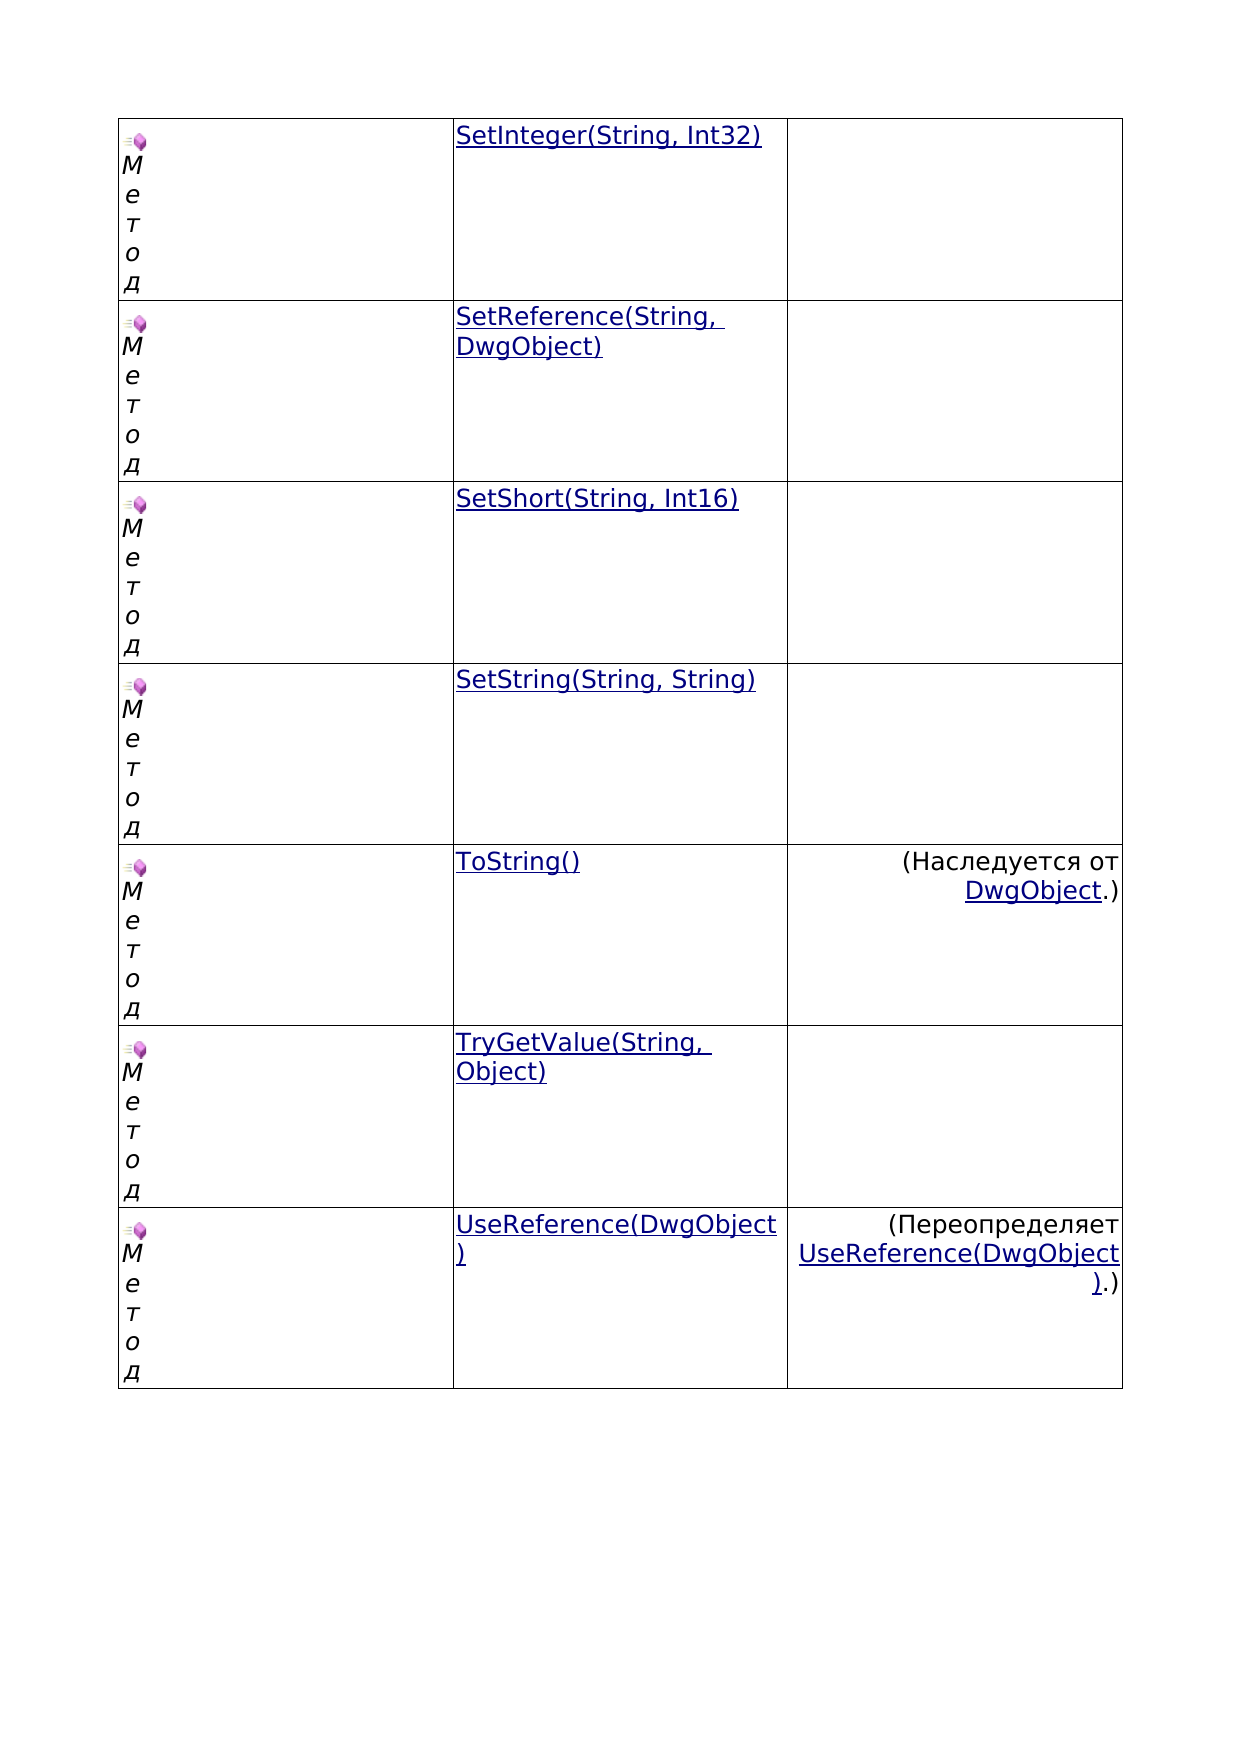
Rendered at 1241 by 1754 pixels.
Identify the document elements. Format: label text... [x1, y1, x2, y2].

table_cell [119, 845, 453, 1025]
table_cell [788, 1026, 1122, 1207]
table_cell [119, 1026, 453, 1207]
picture [121, 678, 147, 696]
picture [121, 1041, 147, 1059]
table_cell [119, 301, 453, 481]
table_cell SetString(String, String) [454, 664, 787, 844]
table_cell [119, 119, 453, 299]
table_cell [788, 119, 1122, 299]
table_cell ToString() [454, 845, 787, 1025]
table_cell UseReference(DwgObject) [454, 1208, 787, 1388]
table_cell TryGetValue(String, Object) [454, 1026, 787, 1207]
table_cell [119, 664, 453, 844]
table_cell SetShort(String, Int16) [454, 482, 787, 662]
table_cell [788, 301, 1122, 481]
picture [121, 133, 147, 151]
table_cell [119, 1208, 453, 1388]
table_cell SetInteger(String, Int32) [454, 119, 787, 299]
table_cell [788, 664, 1122, 844]
picture [121, 859, 147, 877]
picture [121, 1222, 147, 1240]
picture [121, 496, 147, 514]
table_cell [788, 482, 1122, 662]
table_cell [119, 482, 453, 662]
picture [121, 315, 147, 333]
table_cell (Переопределяет UseReference(DwgObject).) [788, 1208, 1122, 1388]
table_cell (Наследуется от DwgObject.) [788, 845, 1122, 1025]
table_cell SetReference(String, DwgObject) [454, 301, 787, 481]
